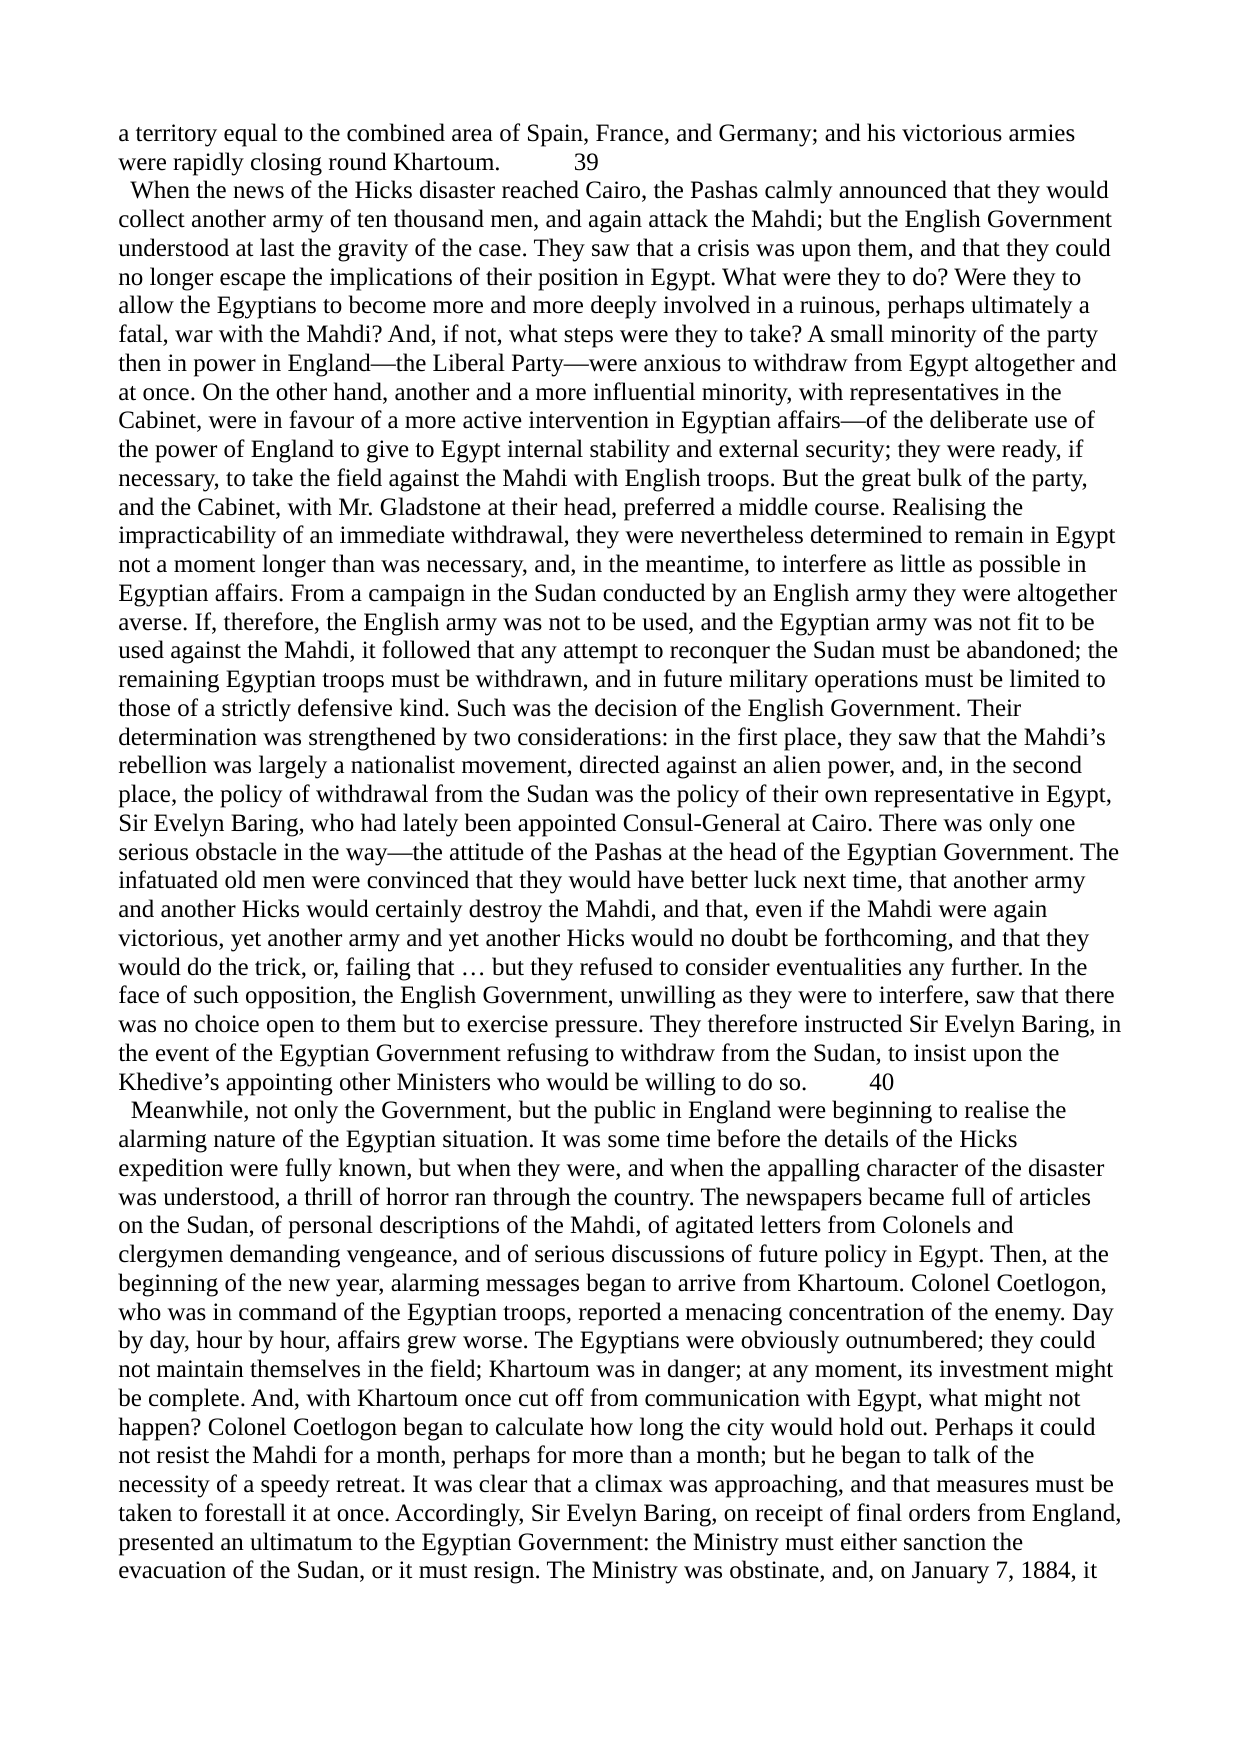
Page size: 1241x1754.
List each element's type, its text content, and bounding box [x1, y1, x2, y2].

text Meanwhile, not only the Government, but the public in England were beginning to realise the alarming nature of the Egyptian situation. It was some time before the details of the Hicks expedition were fully known, but when they were, and when the appalling character of the disaster was understood, a thrill of horror ran through the country. The newspapers became full of articles on the Sudan, of personal descriptions of the Mahdi, of agitated letters from Colonels and clergymen demanding vengeance, and of serious discussions of future policy in Egypt. Then, at the beginning of the new year, alarming messages began to arrive from Khartoum. Colonel Coetlogon, who was in command of the Egyptian troops, reported a menacing concentration of the enemy. Day by day, hour by hour, affairs grew worse. The Egyptians were obviously outnumbered; they could not maintain themselves in the field; Khartoum was in danger; at any moment, its investment might be complete. And, with Khartoum once cut off from communication with Egypt, what might not happen? Colonel Coetlogon began to calculate how long the city would hold out. Perhaps it could not resist the Mahdi for a month, perhaps for more than a month; but he began to talk of the necessity of a speedy retreat. It was clear that a climax was approaching, and that measures must be taken to forestall it at once. Accordingly, Sir Evelyn Baring, on receipt of final orders from England, presented an ultimatum to the Egyptian Government: the Ministry must either sanction the evacuation of the Sudan, or it must resign. The Ministry was obstinate, and, on January 7, 1884, it [118, 1096, 1122, 1584]
text a territory equal to the combined area of Spain, France, and Germany; and his victorious armies were rapidly closing round Khartoum. 39 [118, 118, 1122, 176]
text When the news of the Hicks disaster reached Cairo, the Pashas calmly announced that they would collect another army of ten thousand men, and again attack the Mahdi; but the English Government understood at last the gravity of the case. They saw that a crisis was upon them, and that they could no longer escape the implications of their position in Egypt. What were they to do? Were they to allow the Egyptians to become more and more deeply involved in a ruinous, perhaps ultimately a fatal, war with the Mahdi? And, if not, what steps were they to take? A small minority of the party then in power in England—the Liberal Party—were anxious to withdraw from Egypt altogether and at once. On the other hand, another and a more influential minority, with representatives in the Cabinet, were in favour of a more active intervention in Egyptian affairs—of the deliberate use of the power of England to give to Egypt internal stability and external security; they were ready, if necessary, to take the field against the Mahdi with English troops. But the great bulk of the party, and the Cabinet, with Mr. Gladstone at their head, preferred a middle course. Realising the impracticability of an immediate withdrawal, they were nevertheless determined to remain in Egypt not a moment longer than was necessary, and, in the meantime, to interfere as little as possible in Egyptian affairs. From a campaign in the Sudan conducted by an English army they were altogether averse. If, therefore, the English army was not to be used, and the Egyptian army was not fit to be used against the Mahdi, it followed that any attempt to reconquer the Sudan must be abandoned; the remaining Egyptian troops must be withdrawn, and in future military operations must be limited to those of a strictly defensive kind. Such was the decision of the English Government. Their determination was strengthened by two considerations: in the first place, they saw that the Mahdi’s rebellion was largely a nationalist movement, directed against an alien power, and, in the second place, the policy of withdrawal from the Sudan was the policy of their own representative in Egypt, Sir Evelyn Baring, who had lately been appointed Consul-General at Cairo. There was only one serious obstacle in the way—the attitude of the Pashas at the head of the Egyptian Government. The infatuated old men were convinced that they would have better luck next time, that another army and another Hicks would certainly destroy the Mahdi, and that, even if the Mahdi were again victorious, yet another army and yet another Hicks would no doubt be forthcoming, and that they would do the trick, or, failing that … but they refused to consider eventualities any further. In the face of such opposition, the English Government, unwilling as they were to interfere, saw that there was no choice open to them but to exercise pressure. They therefore instructed Sir Evelyn Baring, in the event of the Egyptian Government refusing to withdraw from the Sudan, to insist upon the Khedive’s appointing other Ministers who would be willing to do so. 40 [118, 176, 1122, 1096]
